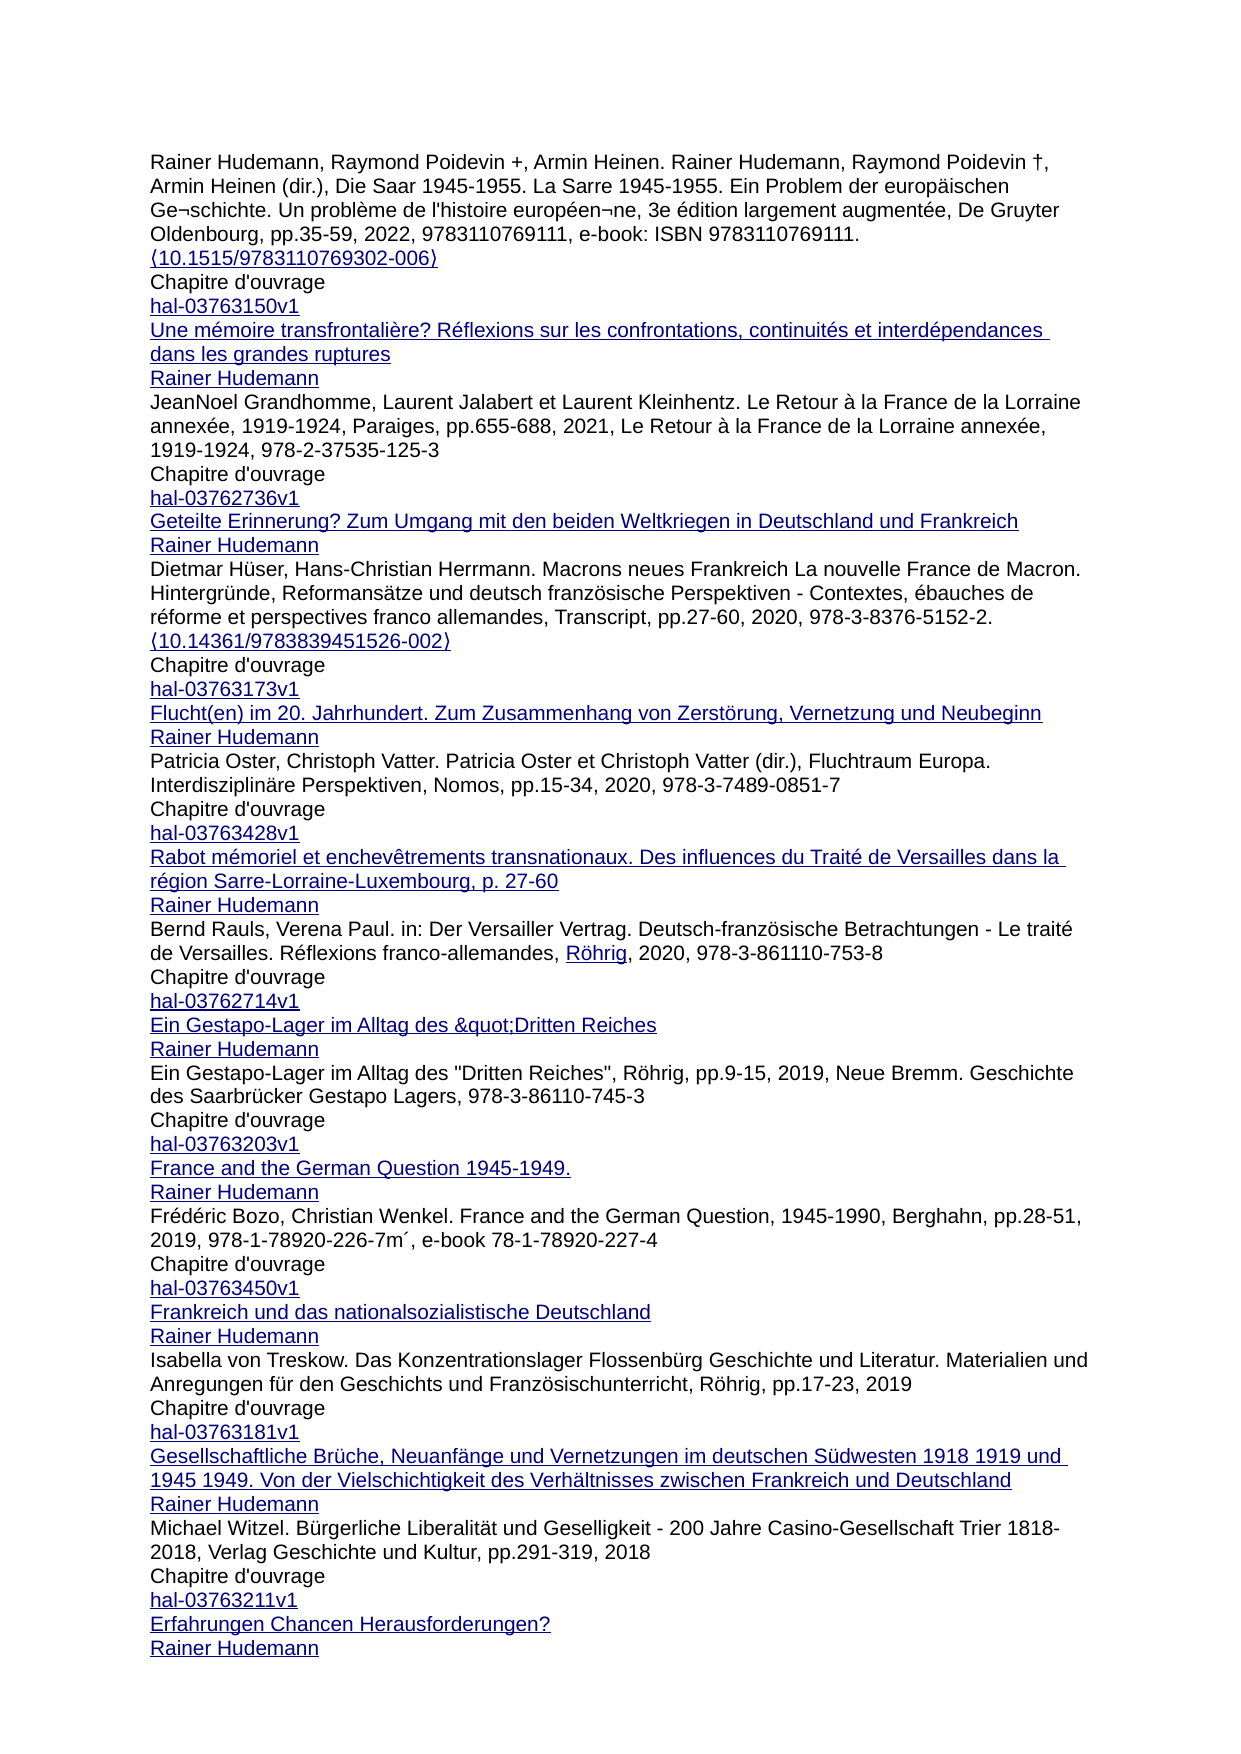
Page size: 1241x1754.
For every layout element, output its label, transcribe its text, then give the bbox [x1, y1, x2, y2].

table_cell Une mémoire transfrontalière? Réflexions sur les confrontations, continuités et interdépendances dans les grandes ruptures Rainer Hudemann JeanNoel Grandhomme, Laurent Jalabert et Laurent Kleinhentz. Le Retour à la France de la Lorraine annexée, 1919-1924, Paraiges, pp.655-688, 2021, Le Retour à la France de la Lorraine annexée, 1919-1924, 978-2-37535-125-3 Chapitre d'ouvrage hal-03762736v1 [150, 318, 1090, 509]
table_cell France and the German Question 1945-1949. Rainer Hudemann Frédéric Bozo, Christian Wenkel. France and the German Question, 1945-1990, Berghahn, pp.28-51, 2019, 978-1-78920-226-7m´, e-book 78-1-78920-227-4 Chapitre d'ouvrage hal-03763450v1 [150, 1156, 1090, 1300]
table_cell Rainer Hudemann, Raymond Poidevin +, Armin Heinen. Rainer Hudemann, Raymond Poidevin †, Armin Heinen (dir.), Die Saar 1945-1955. La Sarre 1945-1955. Ein Problem der europäischen Ge¬schichte. Un problème de l'histoire européen¬ne, 3e édition largement augmentée, De Gruyter Oldenbourg, pp.35-59, 2022, 9783110769111, e-book: ISBN 9783110769111. ⟨10.1515/9783110769302-006⟩ Chapitre d'ouvrage hal-03763150v1 [150, 150, 1090, 318]
table_cell Frankreich und das nationalsozialistische Deutschland Rainer Hudemann Isabella von Treskow. Das Konzentrationslager Flossenbürg Geschichte und Literatur. Materialien und Anregungen für den Geschichts und Französischunterricht, Röhrig, pp.17-23, 2019 Chapitre d'ouvrage hal-03763181v1 [150, 1300, 1090, 1444]
table_cell Gesellschaftliche Brüche, Neuanfänge und Vernetzungen im deutschen Südwesten 1918 1919 und 1945 1949. Von der Vielschichtigkeit des Verhältnisses zwischen Frankreich und Deutschland Rainer Hudemann Michael Witzel. Bürgerliche Liberalität und Geselligkeit - 200 Jahre Casino-Gesellschaft Trier 1818-2018, Verlag Geschichte und Kultur, pp.291-319, 2018 Chapitre d'ouvrage hal-03763211v1 [150, 1444, 1090, 1611]
table_cell Flucht(en) im 20. Jahrhundert. Zum Zusammenhang von Zerstörung, Vernetzung und Neubeginn Rainer Hudemann Patricia Oster, Christoph Vatter. Patricia Oster et Christoph Vatter (dir.), Fluchtraum Europa. Interdisziplinäre Perspektiven, Nomos, pp.15-34, 2020, 978-3-7489-0851-7 Chapitre d'ouvrage hal-03763428v1 [150, 701, 1090, 845]
table_cell Geteilte Erinnerung? Zum Umgang mit den beiden Weltkriegen in Deutschland und Frankreich Rainer Hudemann Dietmar Hüser, Hans-Christian Herrmann. Macrons neues Frankreich La nouvelle France de Macron. Hintergründe, Reformansätze und deutsch französische Perspektiven - Contextes, ébauches de réforme et perspectives franco allemandes, Transcript, pp.27-60, 2020, 978-3-8376-5152-2. ⟨10.14361/9783839451526-002⟩ Chapitre d'ouvrage hal-03763173v1 [150, 509, 1090, 701]
table_cell Erfahrungen Chancen Herausforderungen? Rainer Hudemann [150, 1611, 1090, 1659]
table_cell Ein Gestapo-Lager im Alltag des &quot;Dritten Reiches Rainer Hudemann Ein Gestapo-Lager im Alltag des "Dritten Reiches", Röhrig, pp.9-15, 2019, Neue Bremm. Geschichte des Saarbrücker Gestapo Lagers, 978-3-86110-745-3 Chapitre d'ouvrage hal-03763203v1 [150, 1013, 1090, 1156]
table_cell Rabot mémoriel et enchevêtrements transnationaux. Des influences du Traité de Versailles dans la région Sarre-Lorraine-Luxembourg, p. 27-60 Rainer Hudemann Bernd Rauls, Verena Paul. in: Der Versailler Vertrag. Deutsch-französische Betrachtungen - Le traité de Versailles. Réflexions franco-allemandes, Röhrig, 2020, 978-3-861110-753-8 Chapitre d'ouvrage hal-03762714v1 [150, 845, 1090, 1012]
